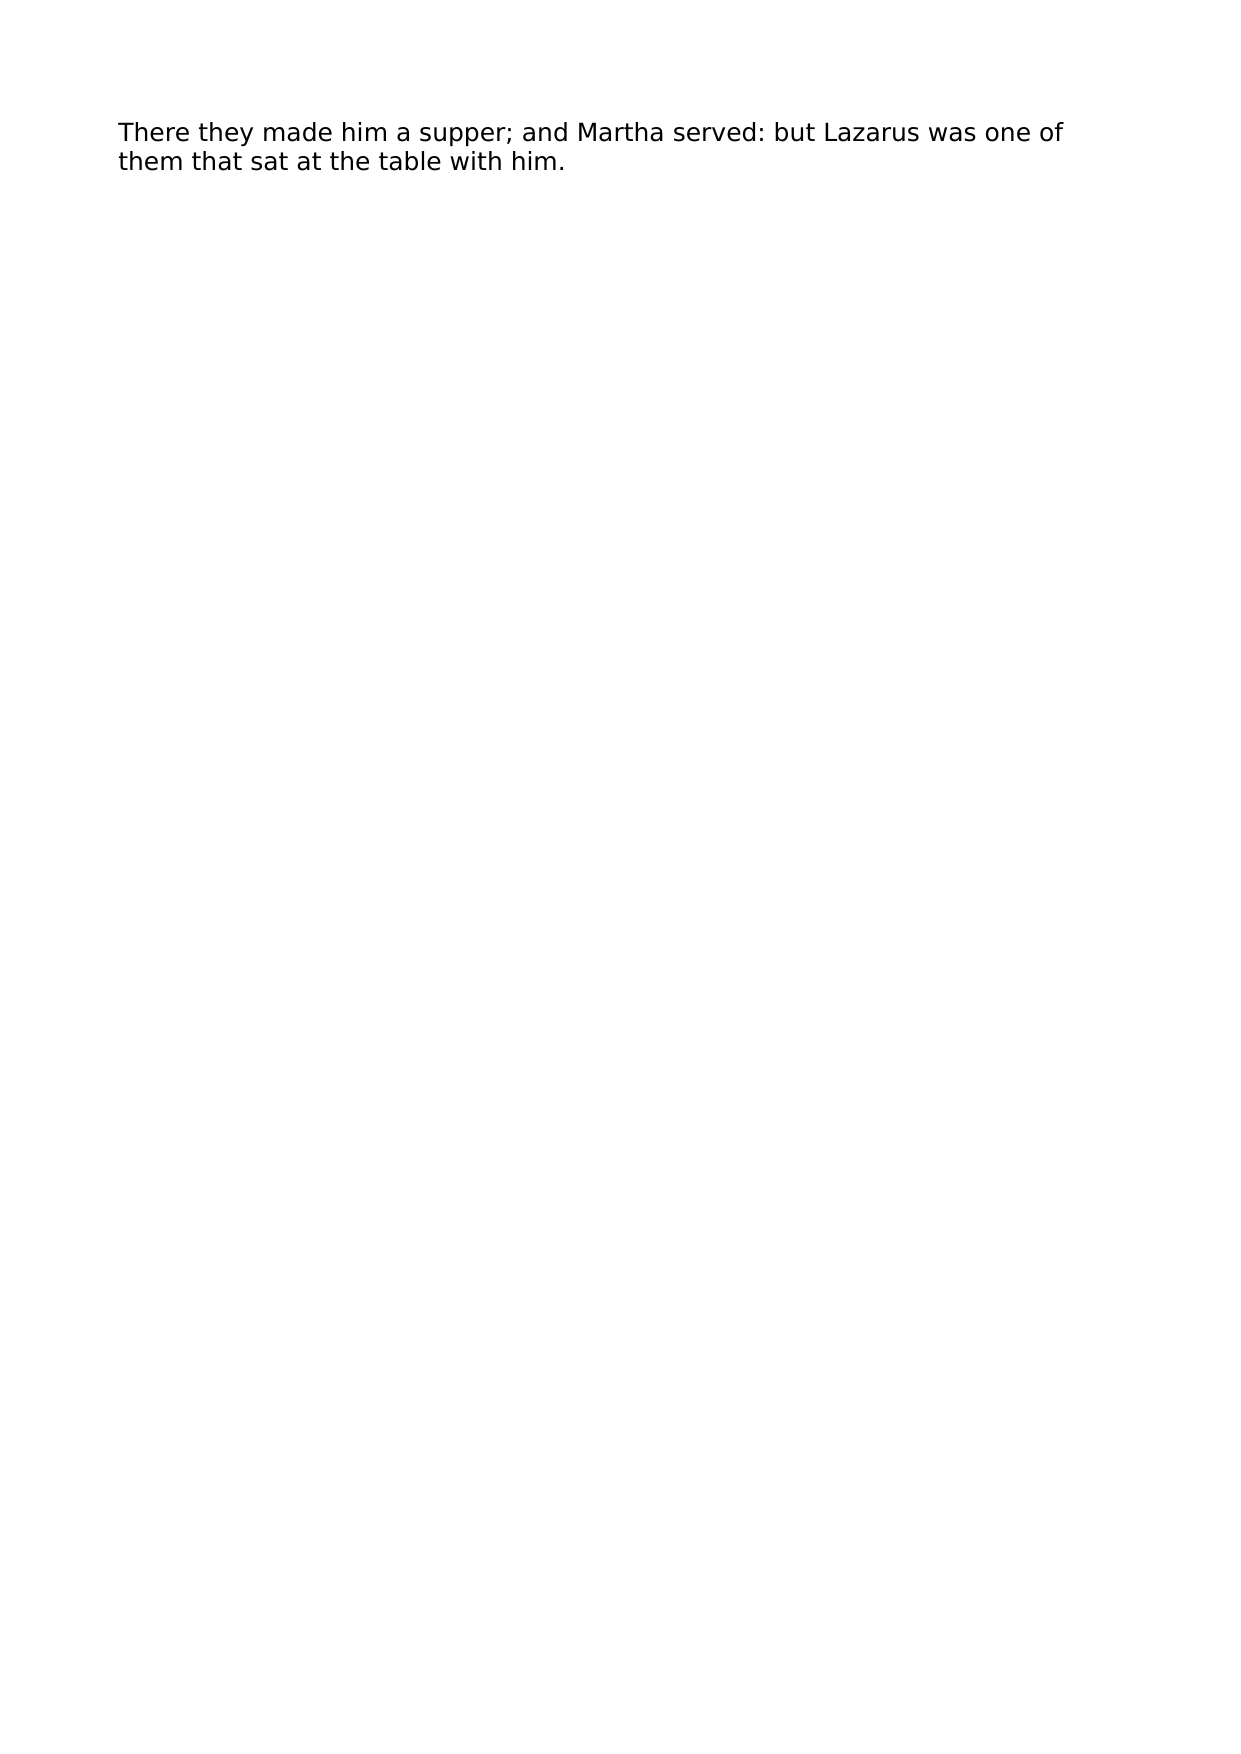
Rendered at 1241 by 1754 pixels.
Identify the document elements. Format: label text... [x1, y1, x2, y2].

text There they made him a supper; and Martha served: but Lazarus was one of them that sat at the table with him. [118, 118, 1122, 176]
